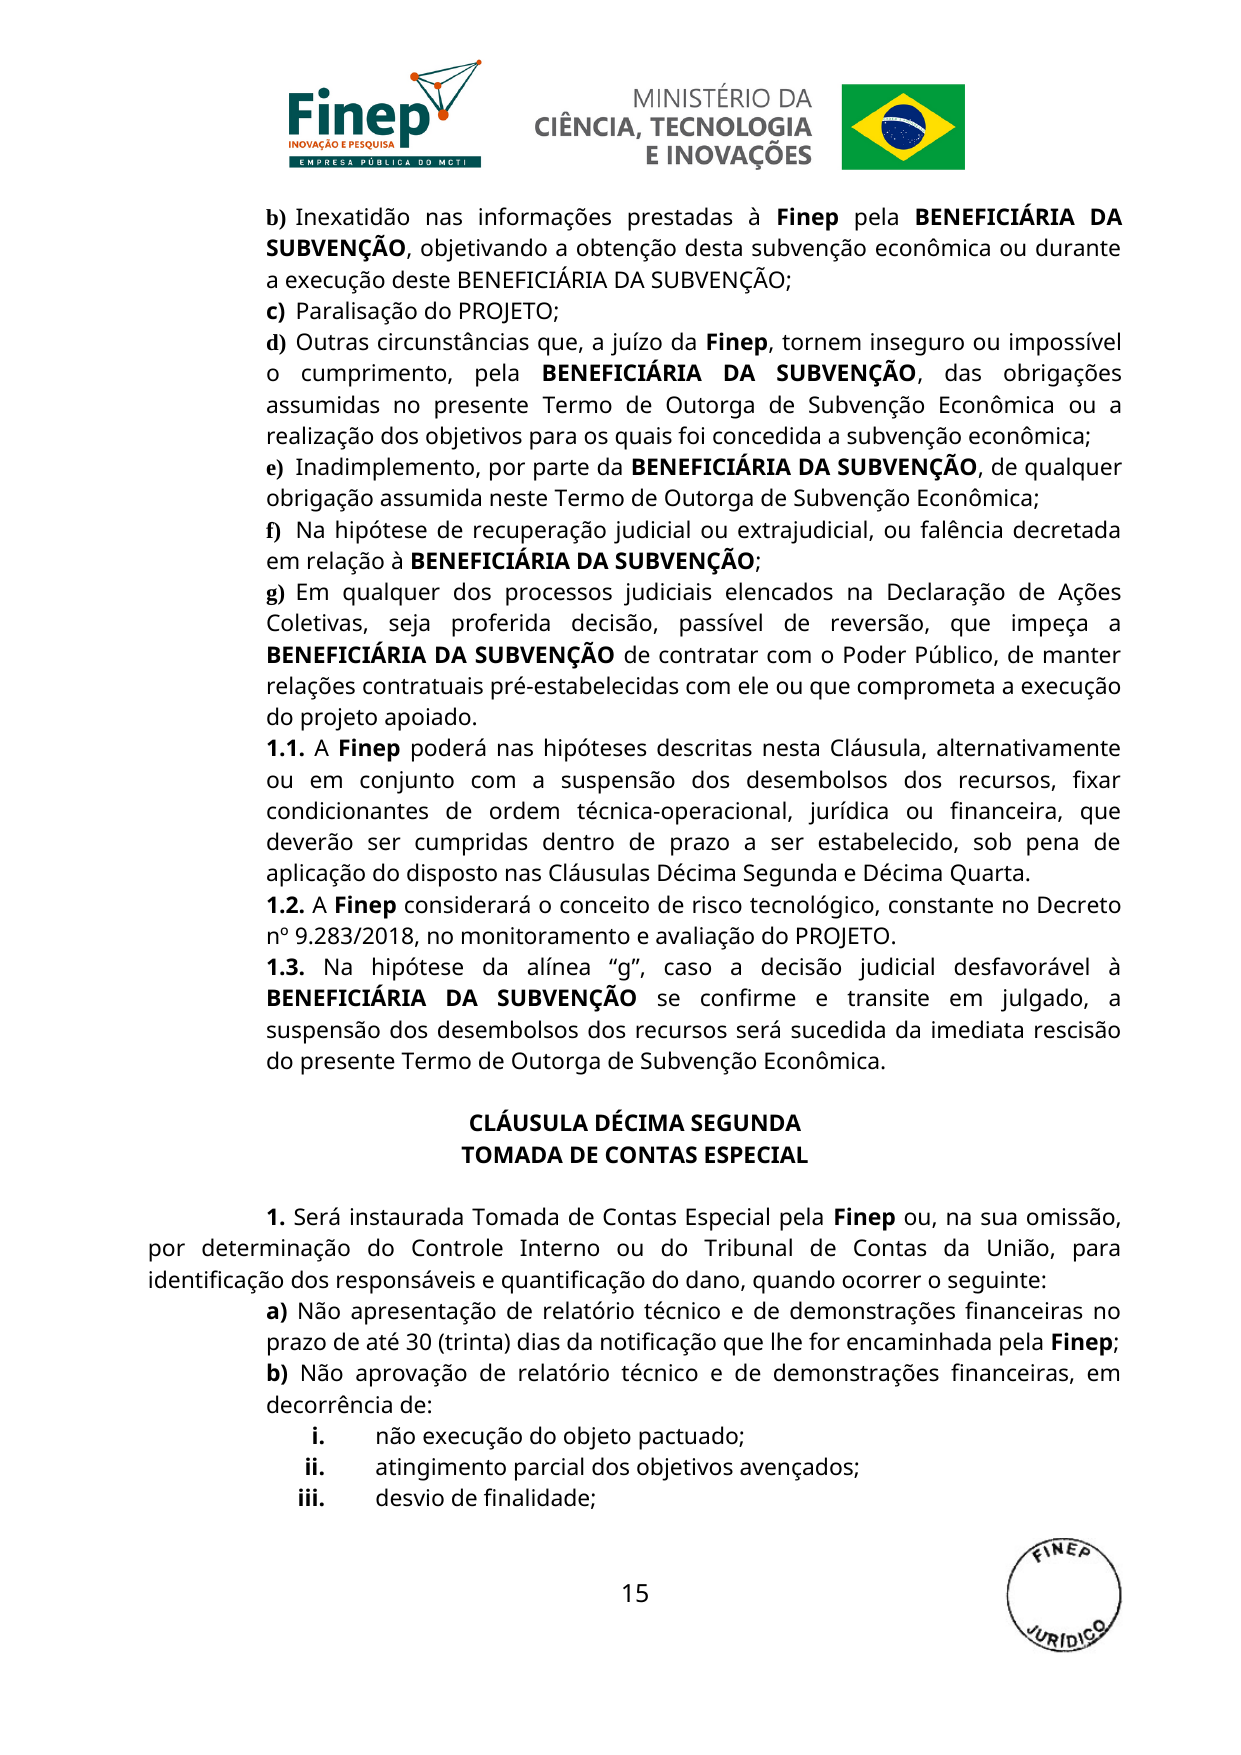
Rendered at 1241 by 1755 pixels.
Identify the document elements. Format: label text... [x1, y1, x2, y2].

text 1.1. A Finep poderá nas hipóteses descritas nesta Cláusula, alternativamente ou em conjunto com a suspensão dos desembolsos dos recursos, fixar condicionantes de ordem técnica-operacional, jurídica ou financeira, que deverão ser cumpridas dentro de prazo a ser estabelecido, sob pena de aplicação do disposto nas Cláusulas Décima Segunda e Décima Quarta. [266, 732, 1122, 889]
text 1. Será instaurada Tomada de Contas Especial pela Finep ou, na sua omissão, por determinação do Controle Interno ou do Tribunal de Contas da União, para identificação dos responsáveis e quantificação do dano, quando ocorrer o seguinte: [148, 1201, 1122, 1295]
text 1.2. A Finep considerará o conceito de risco tecnológico, constante no Decreto nº 9.283/2018, no monitoramento e avaliação do PROJETO. [266, 889, 1122, 951]
list desvio de finalidade; [325, 1482, 1122, 1514]
list atingimento parcial dos objetivos avençados; [325, 1451, 1122, 1482]
list Em qualquer dos processos judiciais elencados na Declaração de Ações Coletivas, seja proferida decisão, passível de reversão, que impeça a BENEFICIÁRIA DA SUBVENÇÃO de contratar com o Poder Público, de manter relações contratuais pré-estabelecidas com ele ou que comprometa a execução do projeto apoiado. [266, 576, 1122, 732]
list Outras circunstâncias que, a juízo da Finep, tornem inseguro ou impossível o cumprimento, pela BENEFICIÁRIA DA SUBVENÇÃO, das obrigações assumidas no presente Termo de Outorga de Subvenção Econômica ou a realização dos objetivos para os quais foi concedida a subvenção econômica; [266, 326, 1122, 451]
list Paralisação do PROJETO; [266, 295, 1122, 326]
text a) Não apresentação de relatório técnico e de demonstrações financeiras no prazo de até 30 (trinta) dias da notificação que lhe for encaminhada pela Finep; [266, 1295, 1122, 1357]
list Inadimplemento, por parte da BENEFICIÁRIA DA SUBVENÇÃO, de qualquer obrigação assumida neste Termo de Outorga de Subvenção Econômica; [266, 451, 1122, 514]
list Inexatidão nas informações prestadas à Finep pela BENEFICIÁRIA DA SUBVENÇÃO, objetivando a obtenção desta subvenção econômica ou durante a execução deste BENEFICIÁRIA DA SUBVENÇÃO; [266, 201, 1122, 295]
text 1.3. Na hipótese da alínea “g”, caso a decisão judicial desfavorável à BENEFICIÁRIA DA SUBVENÇÃO se confirme e transite em julgado, a suspensão dos desembolsos dos recursos será sucedida da imediata rescisão do presente Termo de Outorga de Subvenção Econômica. [266, 951, 1122, 1076]
text b) Não aprovação de relatório técnico e de demonstrações financeiras, em decorrência de: [266, 1357, 1122, 1420]
text TOMADA DE CONTAS ESPECIAL [148, 1139, 1122, 1170]
list Na hipótese de recuperação judicial ou extrajudicial, ou falência decretada em relação à BENEFICIÁRIA DA SUBVENÇÃO; [266, 514, 1122, 576]
text CLÁUSULA DÉCIMA SEGUNDA [148, 1107, 1122, 1139]
list não execução do objeto pactuado; [325, 1420, 1122, 1451]
